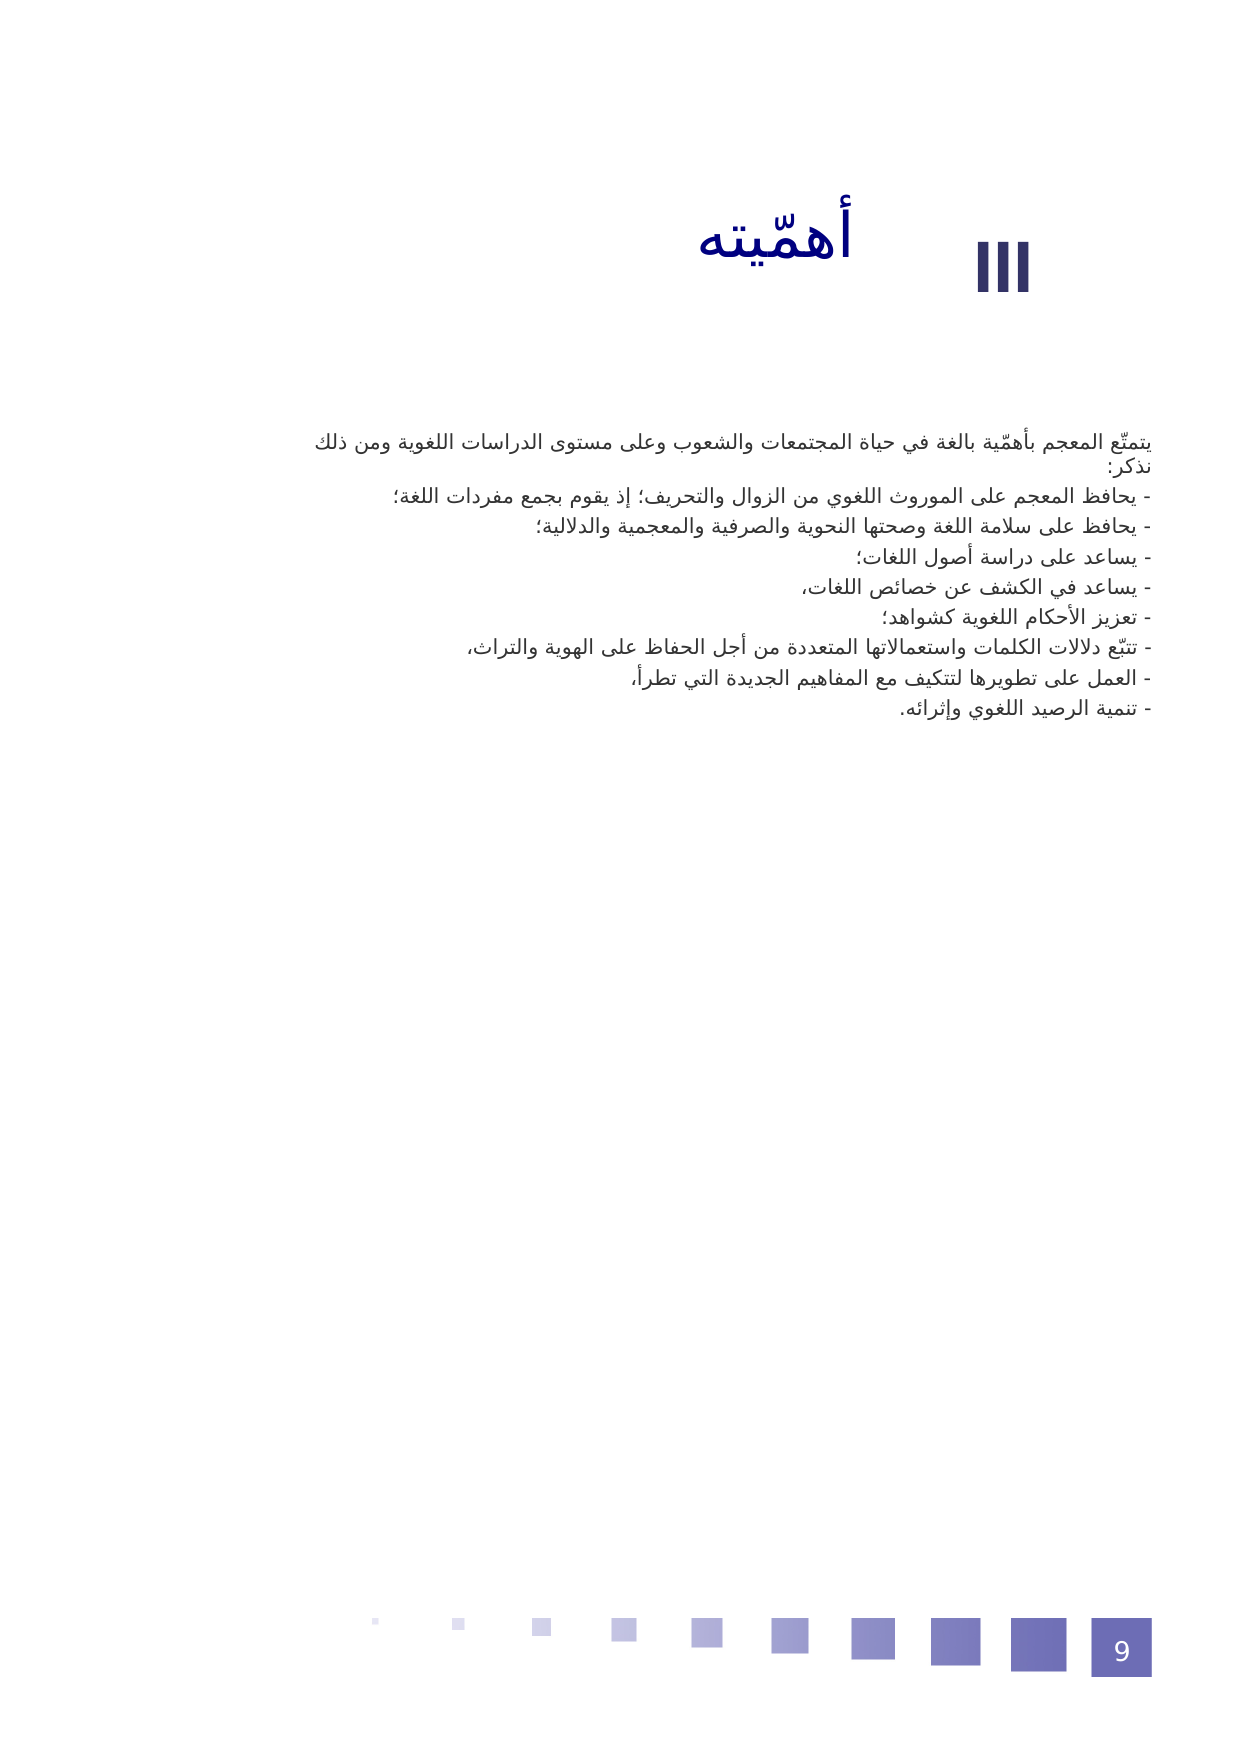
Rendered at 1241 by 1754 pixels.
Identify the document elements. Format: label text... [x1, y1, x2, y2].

text يتمتّع المعجم بأهمّية بالغة في حياة المجتمعات والشعوب وعلى مستوى الدراسات اللغوية ومن ذلك نذكر: [266, 430, 1152, 478]
text - تعزيز الأحكام اللغوية كشواهد؛ [266, 605, 1152, 629]
text - يحافظ على سلامة اللغة وصحتها النحوية والصرفية والمعجمية والدلالية؛ [266, 514, 1152, 539]
text - يساعد على دراسة أصول اللغات؛ [266, 545, 1152, 569]
title III-أهمّيته [213, 199, 856, 272]
text - تنمية الرصيد اللغوي وإثرائه. [266, 696, 1152, 720]
picture [177, 1618, 1152, 1677]
text - يحافظ المعجم على الموروث اللغوي من الزوال والتحريف؛ إذ يقوم بجمع مفردات اللغة؛ [266, 484, 1152, 509]
text - يساعد في الكشف عن خصائص اللغات، [266, 575, 1152, 599]
text III [903, 227, 1104, 308]
text - العمل على تطويرها لتتكيف مع المفاهيم الجديدة التي تطرأ، [266, 666, 1152, 690]
text - تتبّع دلالات الكلمات واستعمالاتها المتعددة من أجل الحفاظ على الهوية والتراث، [266, 635, 1152, 660]
